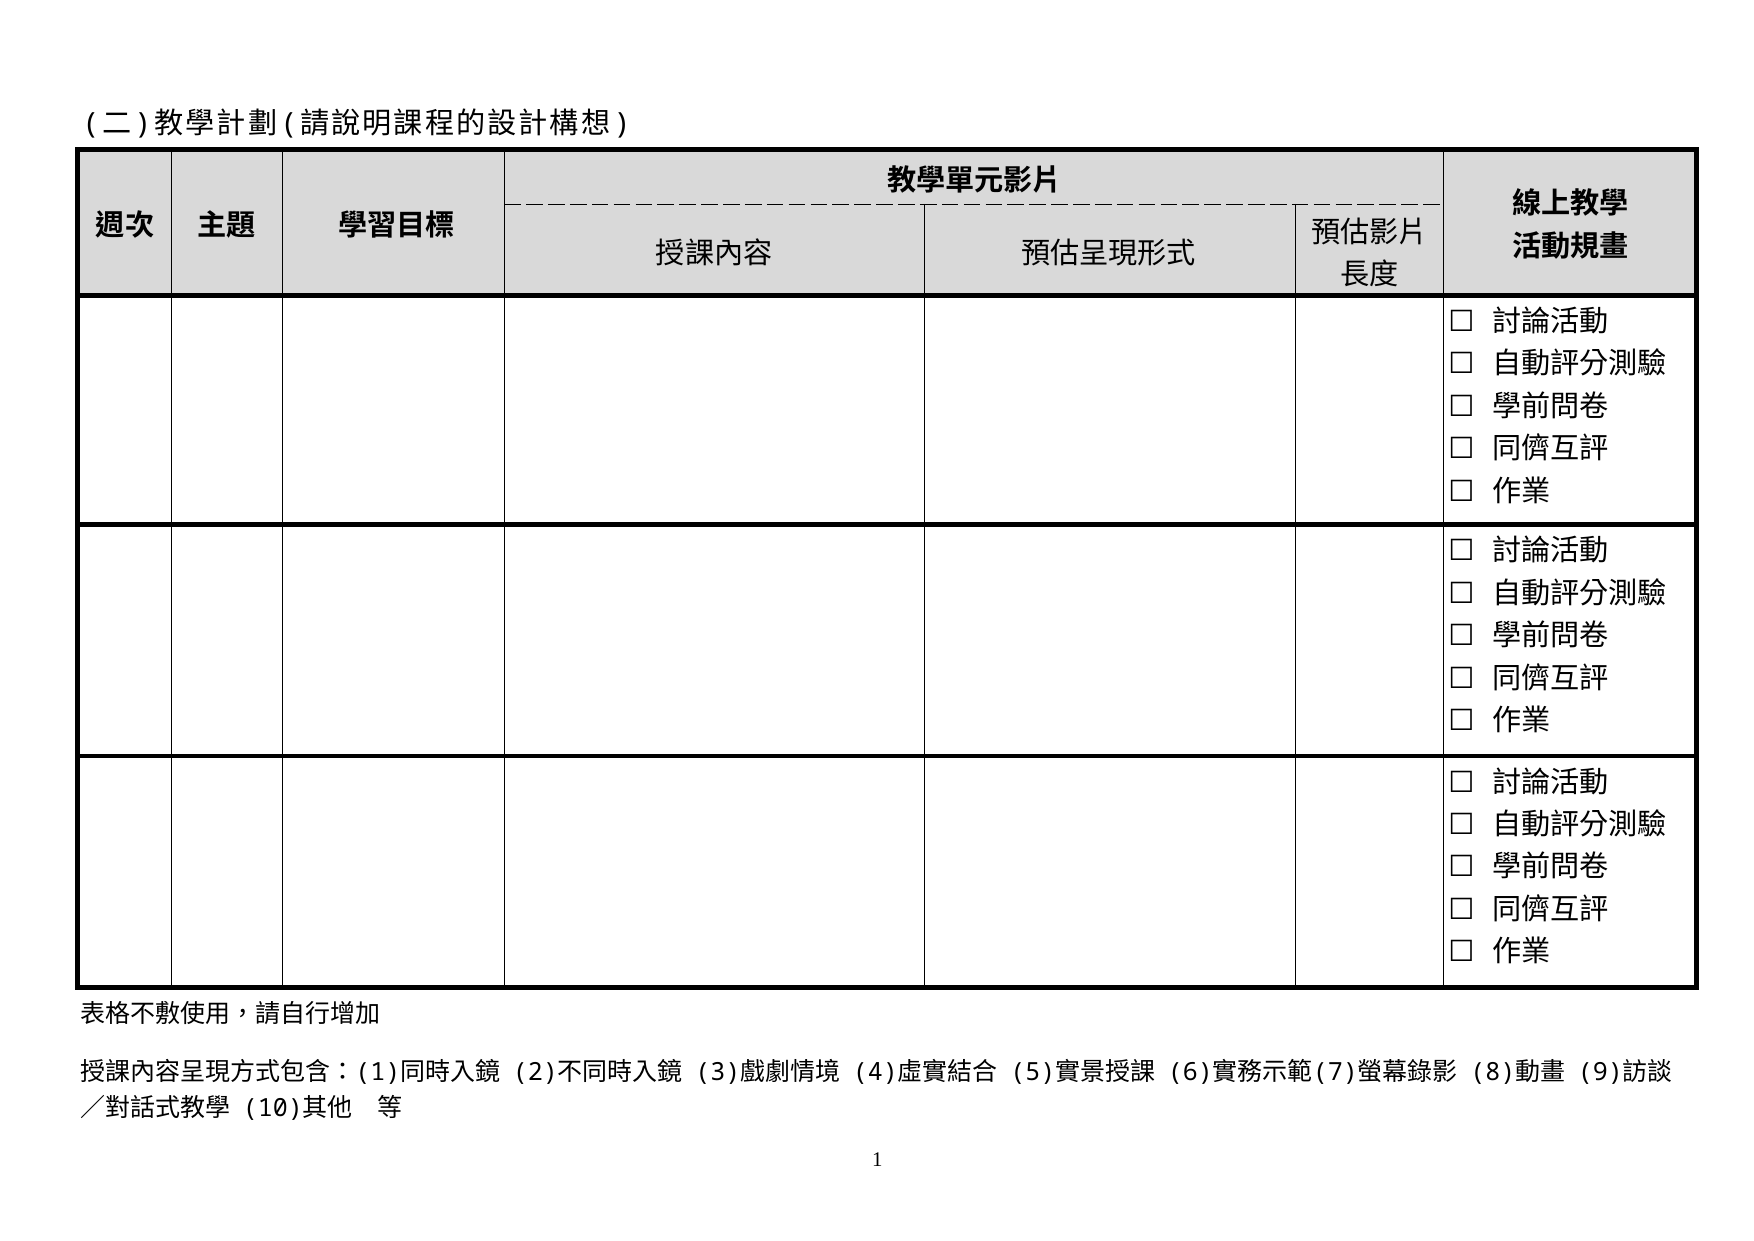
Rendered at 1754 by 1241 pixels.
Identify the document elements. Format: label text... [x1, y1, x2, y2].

table_cell [172, 527, 282, 753]
subtitle (二)教學計劃(請說明課程的設計構想) [80, 79, 1674, 142]
table_cell [505, 758, 924, 985]
table_cell [80, 758, 171, 985]
table_header 教學單元影片 [505, 152, 1443, 204]
table_header 週次 [80, 152, 171, 293]
table_header 主題 [172, 152, 282, 293]
table_cell 授課內容 [505, 204, 924, 293]
table_cell [172, 298, 282, 522]
table_cell ☐ 討論活動 ☐ 自動評分測驗 ☐ 學前問卷 ☐ 同儕互評 ☐ 作業 [1444, 527, 1694, 753]
table_cell 預估影片 長度 [1296, 204, 1443, 293]
table_cell [80, 298, 171, 522]
table_cell 預估呈現形式 [925, 204, 1295, 293]
table_cell [283, 298, 504, 522]
table_cell [283, 527, 504, 753]
table_cell [925, 527, 1295, 753]
table_cell [1296, 758, 1443, 985]
table_cell [1296, 298, 1443, 522]
table_cell [1296, 527, 1443, 753]
table_cell [505, 298, 924, 522]
table_header 學習目標 [283, 152, 504, 293]
table_header 線上教學 活動規畫 [1444, 152, 1694, 293]
table_cell [283, 758, 504, 985]
text 授課內容呈現方式包含：(1)同時入鏡 (2)不同時入鏡 (3)戲劇情境 (4)虛實結合 (5)實景授課 (6)實務示範(7)螢幕錄影 (8)動畫 (9)訪談／對話式教學 (10)其他 等 [80, 1051, 1674, 1123]
table_cell ☐ 討論活動 ☐ 自動評分測驗 ☐ 學前問卷 ☐ 同儕互評 ☐ 作業 [1444, 298, 1694, 522]
table_cell ☐ 討論活動 ☐ 自動評分測驗 ☐ 學前問卷 ☐ 同儕互評 ☐ 作業 [1444, 758, 1694, 985]
table_cell [80, 527, 171, 753]
table_cell [172, 758, 282, 985]
table_cell [925, 758, 1295, 985]
table_cell [925, 298, 1295, 522]
table_cell [505, 527, 924, 753]
text 表格不敷使用，請自行增加 [80, 990, 1674, 1031]
